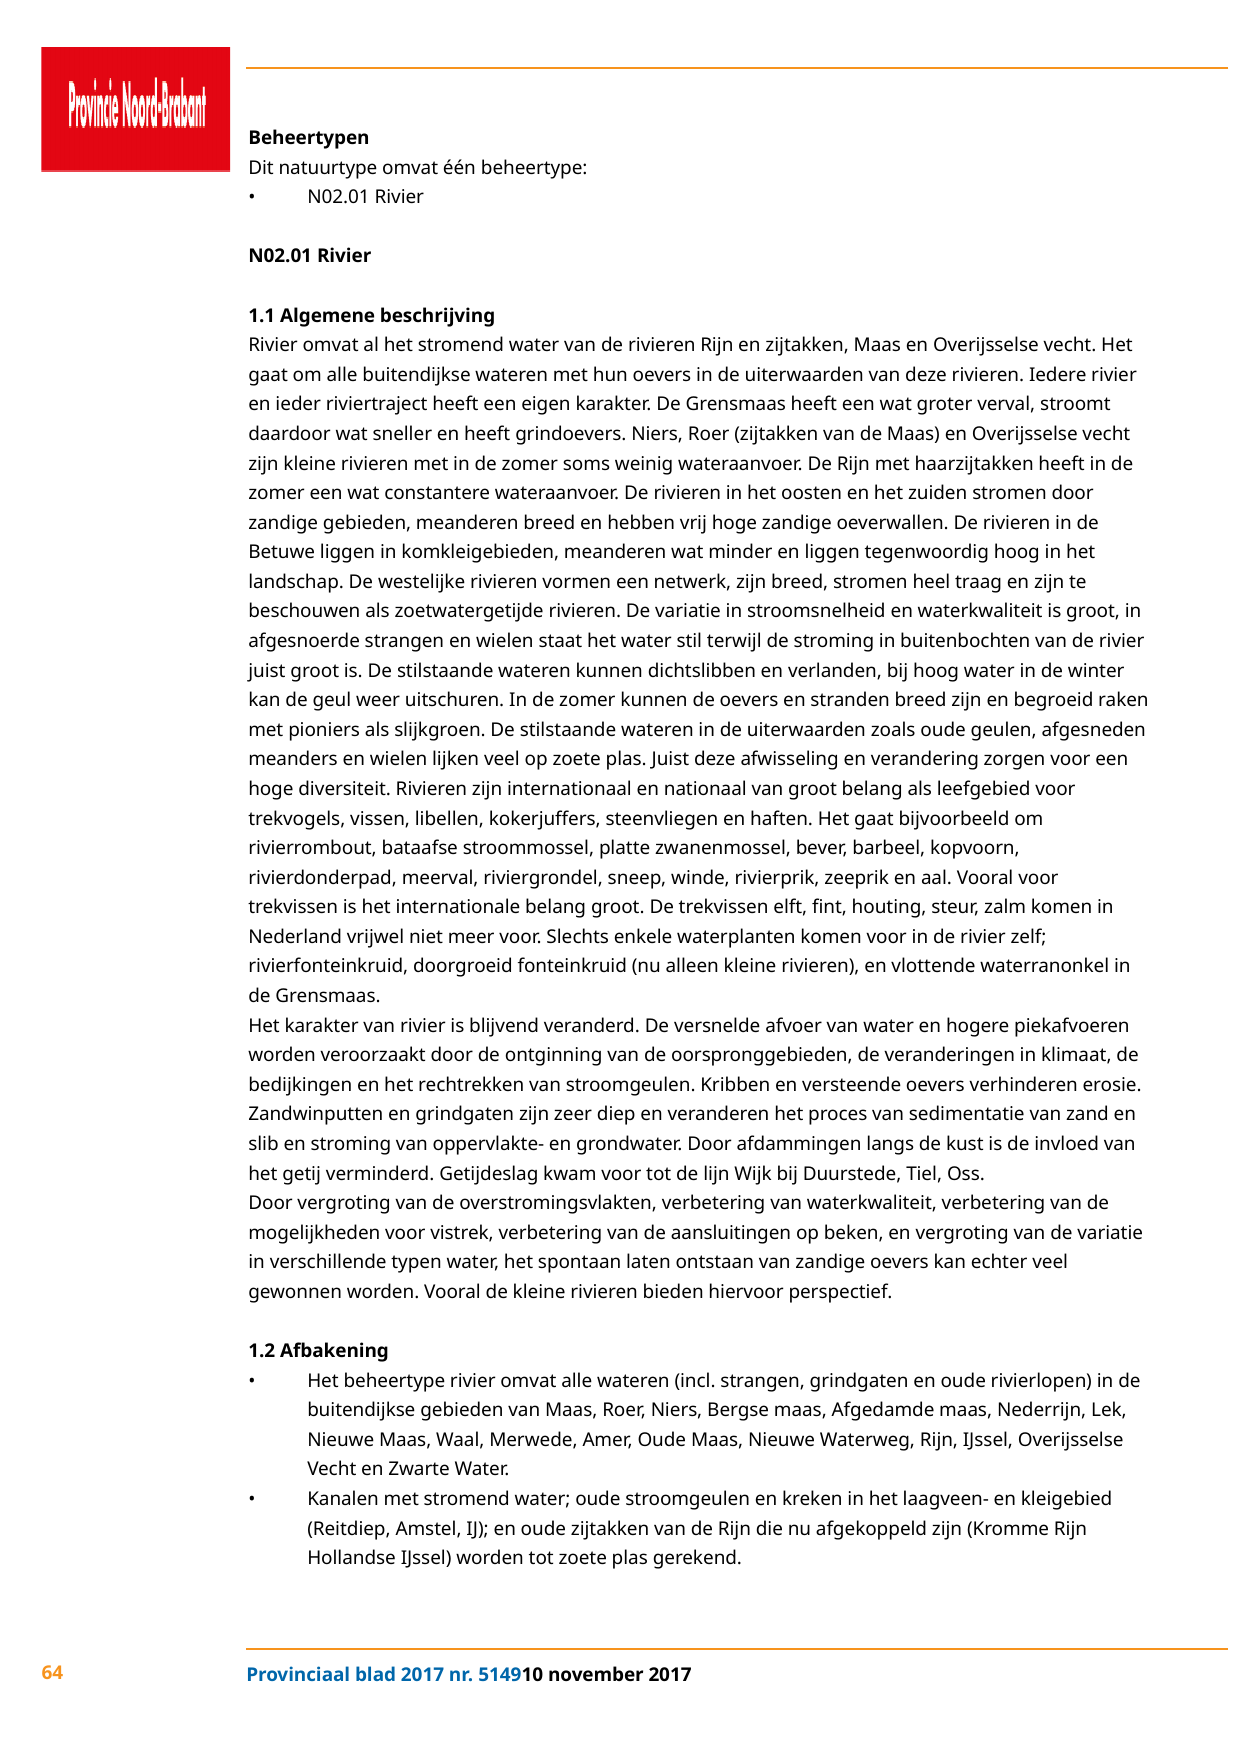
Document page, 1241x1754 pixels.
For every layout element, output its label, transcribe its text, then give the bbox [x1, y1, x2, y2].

text Door vergroting van de overstromingsvlakten, verbetering van waterkwaliteit, verbetering van de mogelijkheden voor vistrek, verbetering van de aansluitingen op beken, en vergroting van de variatie in verschillende typen water, het spontaan laten ontstaan van zandige oevers kan echter veel gewonnen worden. Vooral de kleine rivieren bieden hiervoor perspectief. [248, 1189, 1152, 1304]
text 1.1 Algemene beschrijving [248, 302, 1152, 328]
text Rivier omvat al het stromend water van de rivieren Rijn en zijtakken, Maas en Overijsselse vecht. Het gaat om alle buitendijkse wateren met hun oevers in de uiterwaarden van deze rivieren. Iedere rivier en ieder riviertraject heeft een eigen karakter. De Grensmaas heeft een wat groter verval, stroomt daardoor wat sneller en heeft grindoevers. Niers, Roer (zijtakken van de Maas) en Overijsselse vecht zijn kleine rivieren met in de zomer soms weinig wateraanvoer. De Rijn met haarzijtakken heeft in de zomer een wat constantere wateraanvoer. De rivieren in het oosten en het zuiden stromen door zandige gebieden, meanderen breed en hebben vrij hoge zandige oeverwallen. De rivieren in de Betuwe liggen in komkleigebieden, meanderen wat minder en liggen tegenwoordig hoog in het landschap. De westelijke rivieren vormen een netwerk, zijn breed, stromen heel traag en zijn te beschouwen als zoetwatergetijde rivieren. De variatie in stroomsnelheid en waterkwaliteit is groot, in afgesnoerde strangen en wielen staat het water stil terwijl de stroming in buitenbochten van de rivier juist groot is. De stilstaande wateren kunnen dichtslibben en verlanden, bij hoog water in de winter kan de geul weer uitschuren. In de zomer kunnen de oevers en stranden breed zijn en begroeid raken met pioniers als slijkgroen. De stilstaande wateren in de uiterwaarden zoals oude geulen, afgesneden meanders en wielen lijken veel op zoete plas. Juist deze afwisseling en verandering zorgen voor een hoge diversiteit. Rivieren zijn internationaal en nationaal van groot belang als leefgebied voor trekvogels, vissen, libellen, kokerjuffers, steenvliegen en haften. Het gaat bijvoorbeeld om rivierrombout, bataafse stroommossel, platte zwanenmossel, bever, barbeel, kopvoorn, rivierdonderpad, meerval, riviergrondel, sneep, winde, rivierprik, zeeprik en aal. Vooral voor trekvissen is het internationale belang groot. De trekvissen elft, fint, houting, steur, zalm komen in Nederland vrijwel niet meer voor. Slechts enkele waterplanten komen voor in de rivier zelf; rivierfonteinkruid, doorgroeid fonteinkruid (nu alleen kleine rivieren), en vlottende waterranonkel in de Grensmaas. [248, 331, 1152, 1008]
list Kanalen met stromend water; oude stroomgeulen en kreken in het laagveen- en kleigebied (Reitdiep, Amstel, IJ); en oude zijtakken van de Rijn die nu afgekoppeld zijn (Kromme Rijn Hollandse IJssel) worden tot zoete plas gerekend. [248, 1485, 1152, 1570]
text 1.2 Afbakening [248, 1337, 1152, 1363]
text N02.01 Rivier [248, 243, 1152, 268]
text Beheertypen [248, 124, 1152, 150]
picture [41, 47, 231, 172]
text Het karakter van rivier is blijvend veranderd. De versnelde afvoer van water en hogere piekafvoeren worden veroorzaakt door de ontginning van de oorspronggebieden, de veranderingen in klimaat, de bedijkingen en het rechtrekken van stroomgeulen. Kribben en versteende oevers verhinderen erosie. Zandwinputten en grindgaten zijn zeer diep en veranderen het proces van sedimentatie van zand en slib en stroming van oppervlakte- en grondwater. Door afdammingen langs de kust is de invloed van het getij verminderd. Getijdeslag kwam voor tot de lijn Wijk bij Duurstede, Tiel, Oss. [248, 1012, 1152, 1186]
text Dit natuurtype omvat één beheertype: [248, 154, 1152, 180]
list Het beheertype rivier omvat alle wateren (incl. strangen, grindgaten en oude rivierlopen) in de buitendijkse gebieden van Maas, Roer, Niers, Bergse maas, Afgedamde maas, Nederrijn, Lek, Nieuwe Maas, Waal, Merwede, Amer, Oude Maas, Nieuwe Waterweg, Rijn, IJssel, Overijsselse Vecht en Zwarte Water. [248, 1367, 1152, 1481]
list N02.01 Rivier [248, 183, 1152, 209]
